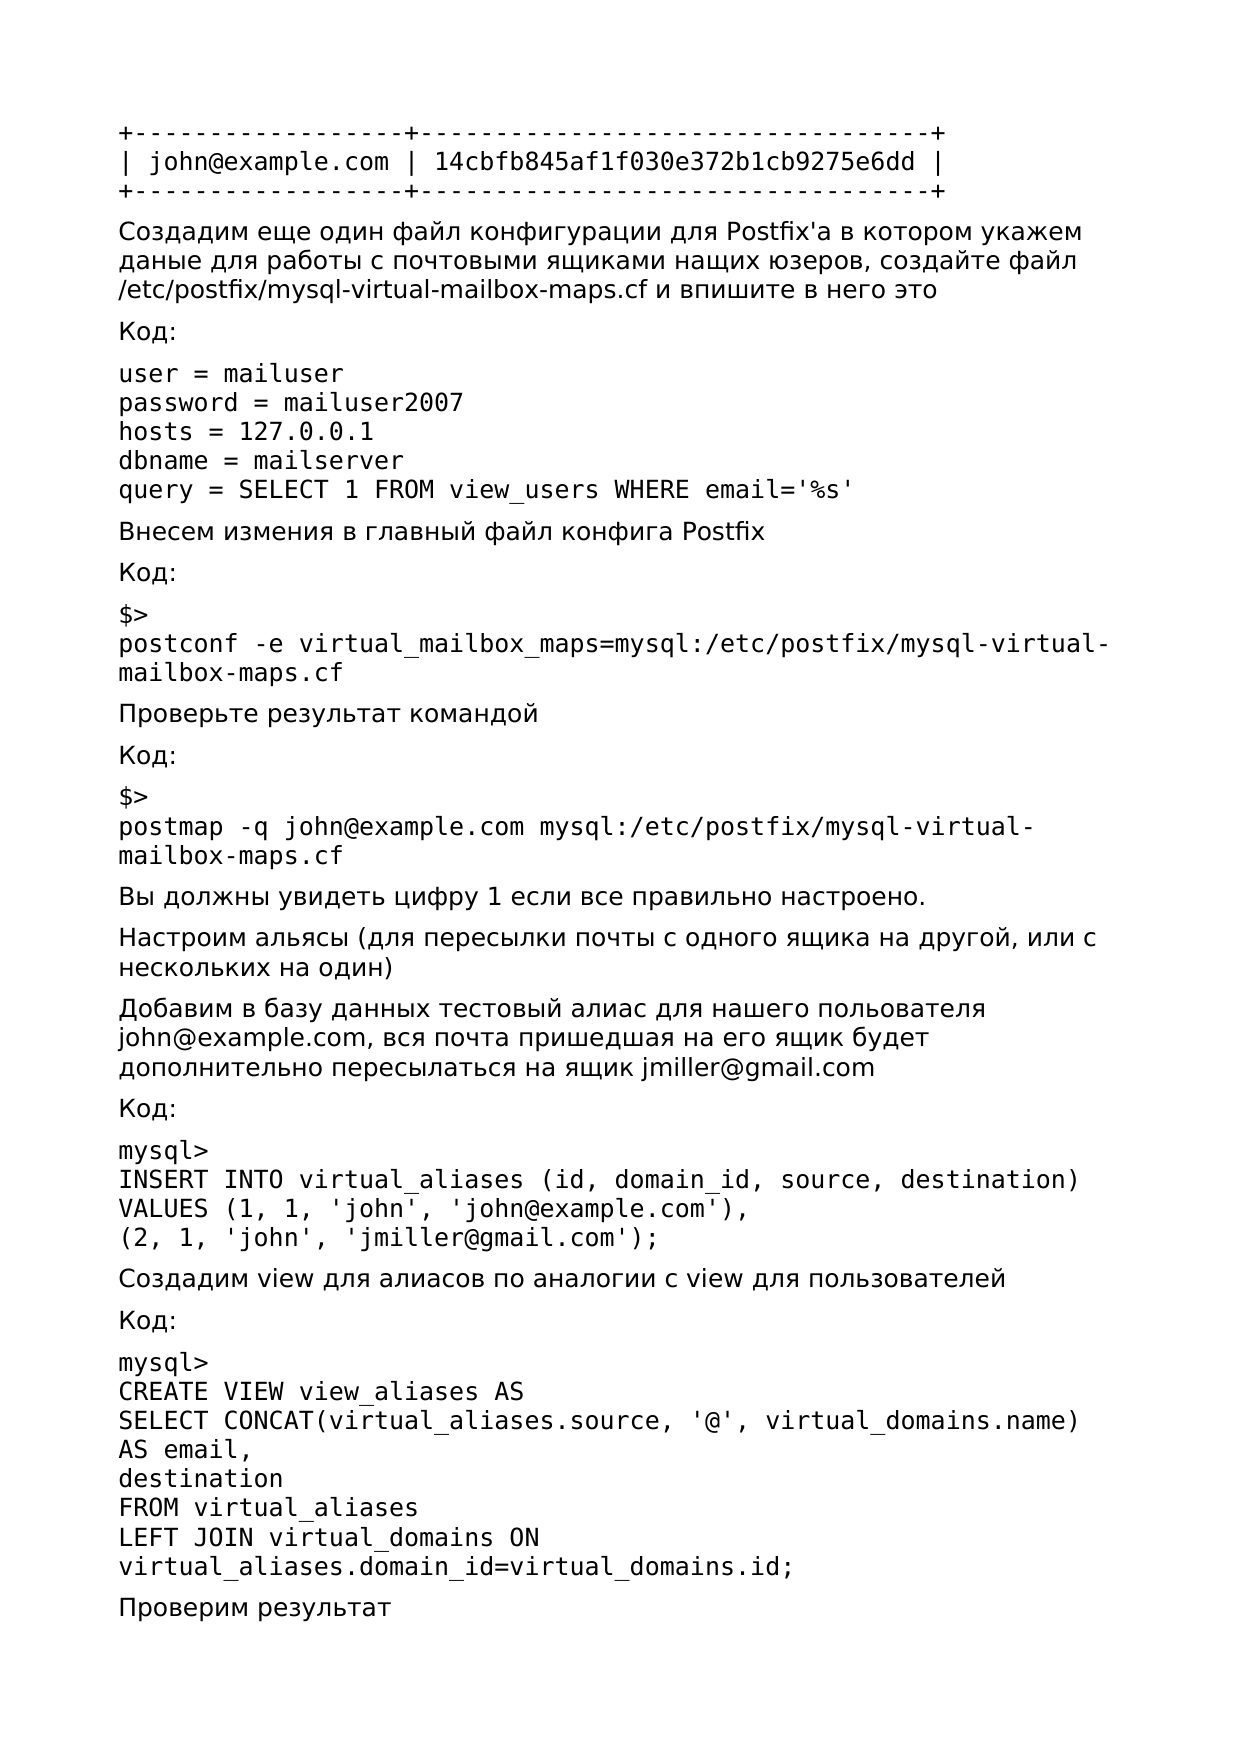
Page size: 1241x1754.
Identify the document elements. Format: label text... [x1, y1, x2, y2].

text user = mailuser password = mailuser2007 hosts = 127.0.0.1 dbname = mailserver query = SELECT 1 FROM view_users WHERE email='%s' [118, 359, 1122, 505]
text Внесем измения в главный файл конфига Postfix [118, 517, 1122, 546]
text mysql> CREATE VIEW view_aliases AS SELECT CONCAT(virtual_aliases.source, '@', virtual_domains.name) AS email, destination FROM virtual_aliases LEFT JOIN virtual_domains ON virtual_aliases.domain_id=virtual_domains.id; [118, 1348, 1122, 1581]
text Настроим альясы (для пересылки почты с одного ящика на другой, или с нескольких на один) [118, 923, 1122, 982]
text Проверим результат [118, 1593, 1122, 1622]
text Вы должны увидеть цифру 1 если все правильно настроено. [118, 882, 1122, 911]
text $> postconf -e virtual_mailbox_maps=mysql:/etc/postfix/mysql-virtual-mailbox-maps.cf [118, 600, 1122, 687]
text Проверьте результат командой [118, 699, 1122, 728]
text mysql> INSERT INTO virtual_aliases (id, domain_id, source, destination) VALUES (1, 1, 'john', 'john@example.com'), (2, 1, 'john', 'jmiller@gmail.com'); [118, 1136, 1122, 1253]
text Добавим в базу данных тестовый алиас для нашего польователя john@example.com, вся почта пришедшая на его ящик будет дополнительно пересылаться на ящик jmiller@gmail.com [118, 994, 1122, 1082]
text Код: [118, 1094, 1122, 1123]
text Создадим view для алиасов по аналогии с view для пользователей [118, 1264, 1122, 1294]
text $> postmap -q john@example.com mysql:/etc/postfix/mysql-virtual-mailbox-maps.cf [118, 783, 1122, 870]
text Код: [118, 741, 1122, 770]
text Код: [118, 317, 1122, 347]
text +------------------+----------------------------------+ | john@example.com | 14cbfb845af1f030e372b1cb9275e6dd | +------------------+----------------------------------+ [118, 118, 1122, 206]
text Код: [118, 558, 1122, 587]
text Создадим еще один файл конфигурации для Postfix'a в котором укажем даные для работы с почтовыми ящиками нащих юзеров, создайте файл /etc/postfix/mysql-virtual-mailbox-maps.cf и впишите в него это [118, 217, 1122, 305]
text Код: [118, 1306, 1122, 1335]
